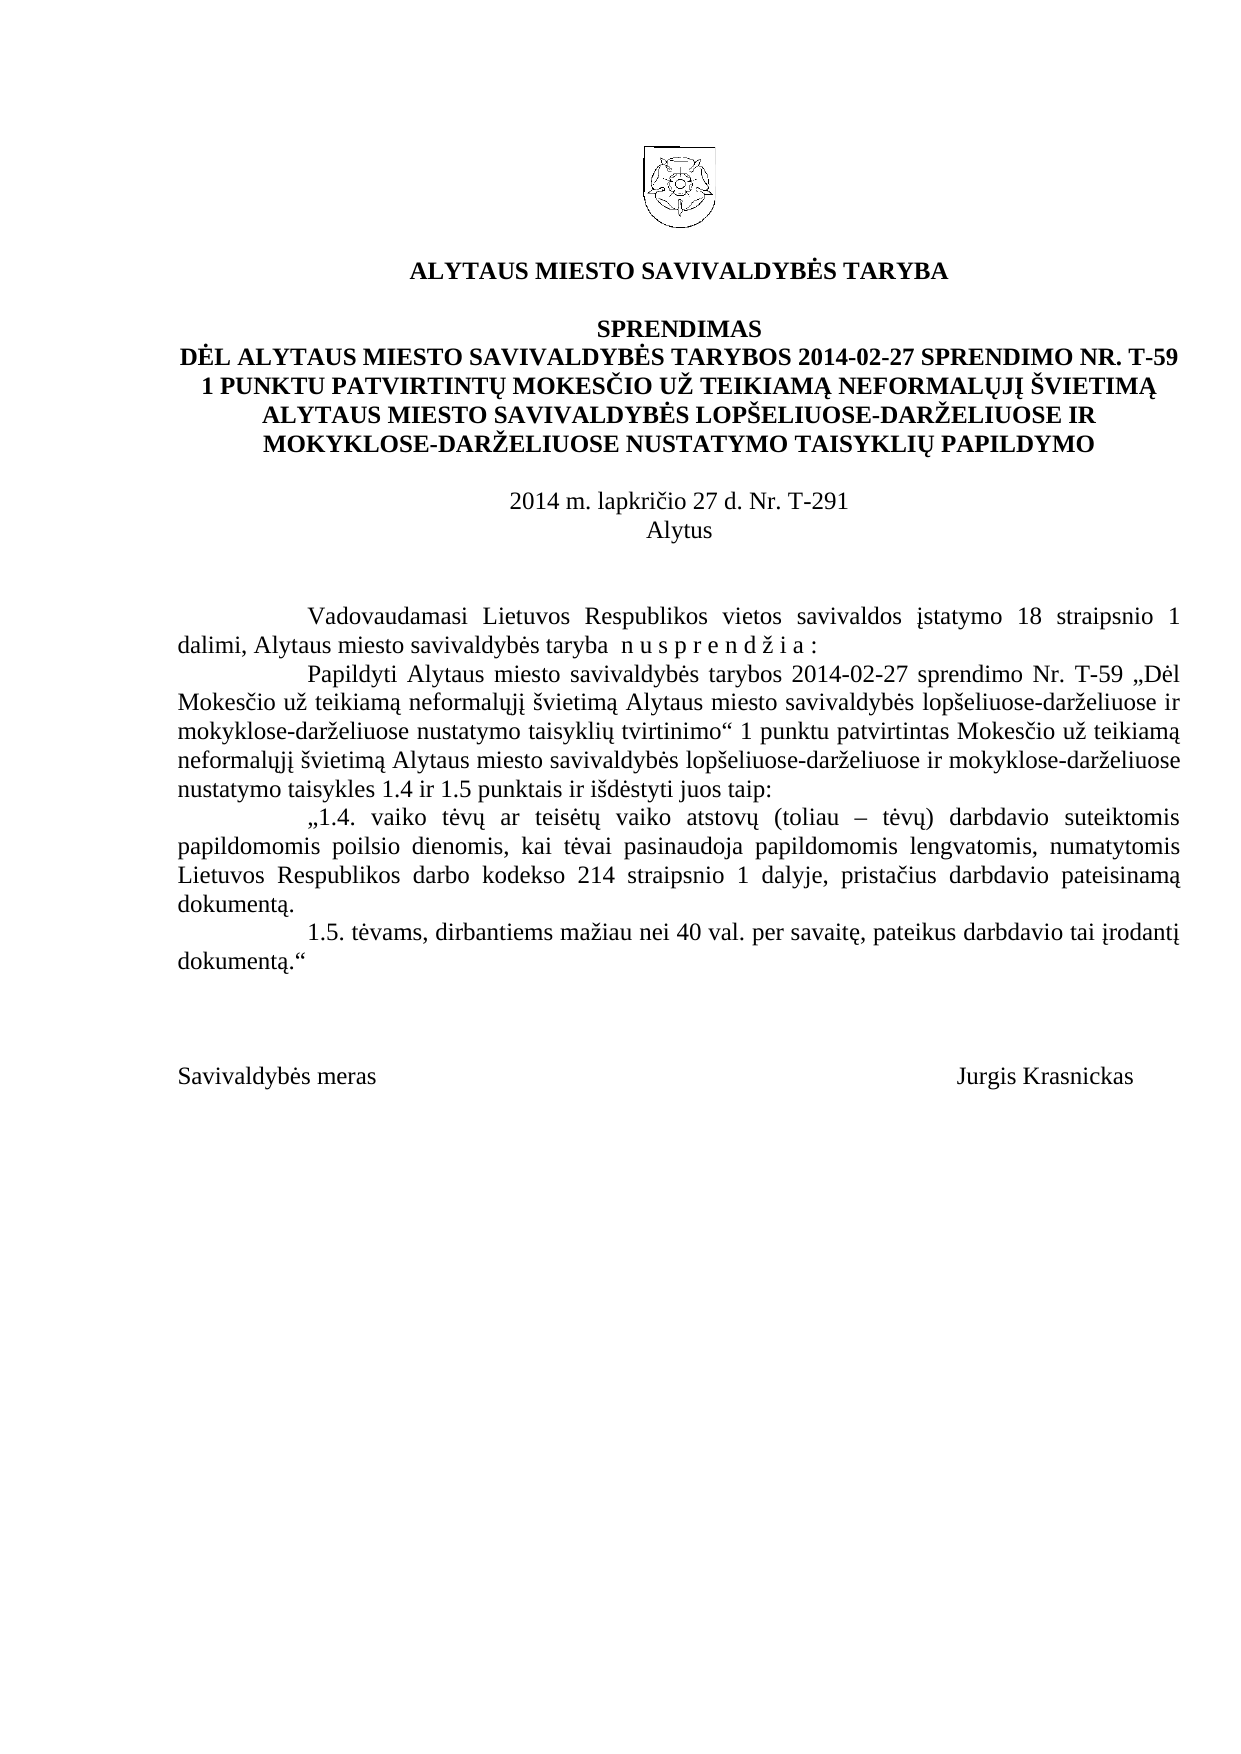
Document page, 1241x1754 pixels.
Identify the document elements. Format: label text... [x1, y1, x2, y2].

text 1.5. tėvams, dirbantiems mažiau nei 40 val. per savaitę, pateikus darbdavio tai įrodantį dokumentą.“ [177, 917, 1181, 975]
text Savivaldybės meras Jurgis Krasnickas [177, 1061, 1181, 1090]
text Papildyti Alytaus miesto savivaldybės tarybos 2014-02-27 sprendimo Nr. T-59 „Dėl Mokesčio už teikiamą neformalųjį švietimą Alytaus miesto savivaldybės lopšeliuose-darželiuose ir mokyklose-darželiuose nustatymo taisyklių tvirtinimo“ 1 punktu patvirtintas Mokesčio už teikiamą neformalųjį švietimą Alytaus miesto savivaldybės lopšeliuose-darželiuose ir mokyklose-darželiuose nustatymo taisykles 1.4 ir 1.5 punktais ir išdėstyti juos taip: [177, 659, 1181, 802]
text SPRENDIMAS [177, 314, 1181, 342]
text Vadovaudamasi Lietuvos Respublikos vietos savivaldos įstatymo 18 straipsnio 1 dalimi, Alytaus miesto savivaldybės taryba nusprendžia: [177, 601, 1181, 659]
text „1.4. vaiko tėvų ar teisėtų vaiko atstovų (toliau – tėvų) darbdavio suteiktomis papildomomis poilsio dienomis, kai tėvai pasinaudoja papildomomis lengvatomis, numatytomis Lietuvos Respublikos darbo kodekso 214 straipsnio 1 dalyje, pristačius darbdavio pateisinamą dokumentą. [177, 802, 1181, 917]
text ALYTAUS MIESTO SAVIVALDYBĖS TARYBA [177, 256, 1181, 285]
text 2014 m. lapkričio 27 d. Nr. T-291 [177, 486, 1181, 515]
text DĖL ALYTAUS MIESTO SAVIVALDYBĖS TARYBOS 2014-02-27 SPRENDIMO NR. T-59 1 PUNKTU PATVIRTINTŲ MOKESČIO UŽ TEIKIAMĄ NEFORMALŲJĮ ŠVIETIMĄ ALYTAUS MIESTO SAVIVALDYBĖS LOPŠELIUOSE-DARŽELIUOSE IR MOKYKLOSE-DARŽELIUOSE NUSTATYMO TAISYKLIŲ PAPILDYMO [177, 342, 1181, 457]
text Alytus [177, 515, 1181, 544]
